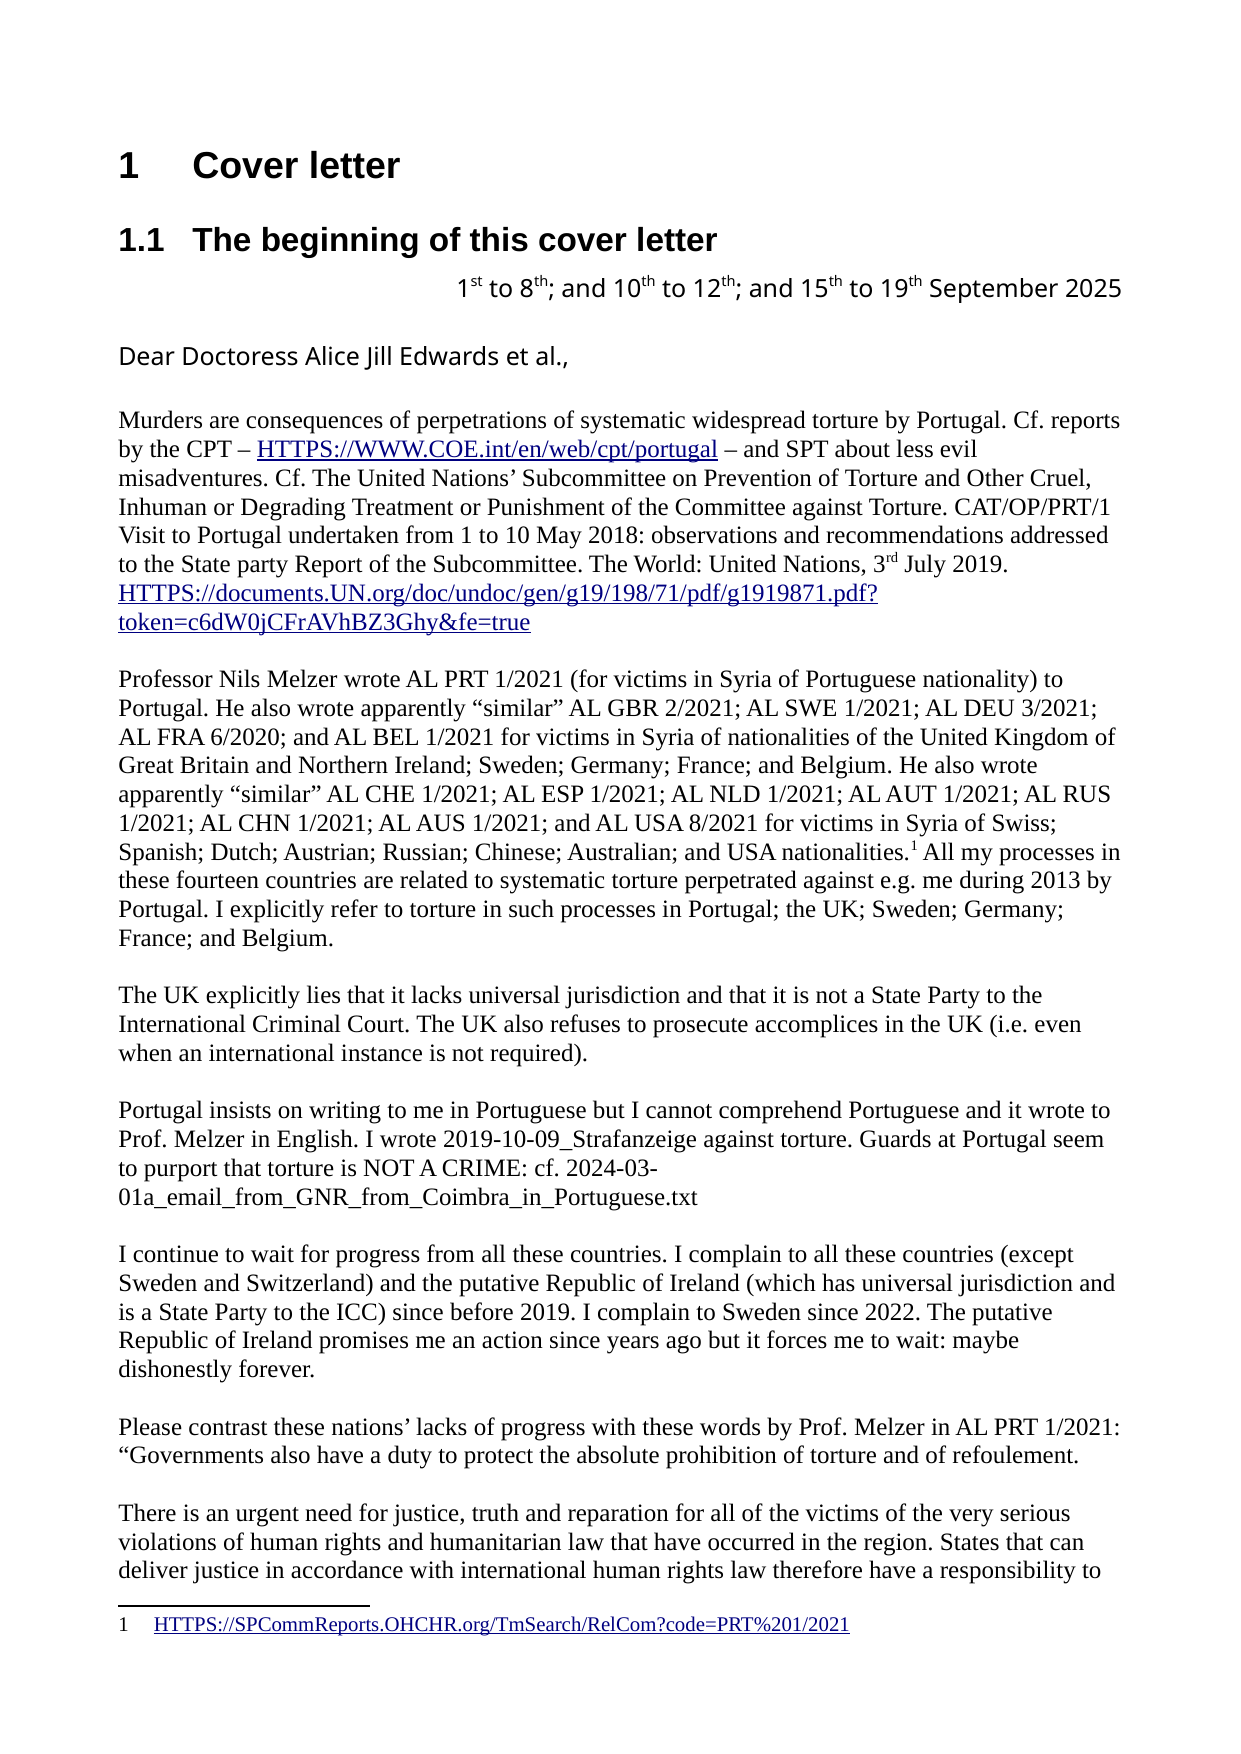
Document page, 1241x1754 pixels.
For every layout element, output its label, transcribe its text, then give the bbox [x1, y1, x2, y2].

text 1st to 8th; and 10th to 12th; and 15th to 19th September 2025 [118, 271, 1122, 304]
text Professor Nils Melzer wrote AL PRT 1/2021 (for victims in Syria of Portuguese nationality) to Portugal. He also wrote apparently “similar” AL GBR 2/2021; AL SWE 1/2021; AL DEU 3/2021; AL FRA 6/2020; and AL BEL 1/2021 for victims in Syria of nationalities of the United Kingdom of Great Britain and Northern Ireland; Sweden; Germany; France; and Belgium. He also wrote apparently “similar” AL CHE 1/2021; AL ESP 1/2021; AL NLD 1/2021; AL AUT 1/2021; AL RUS 1/2021; AL CHN 1/2021; AL AUS 1/2021; and AL USA 8/2021 for victims in Syria of Swiss; Spanish; Dutch; Austrian; Russian; Chinese; Australian; and USA nationalities. All my processes in these fourteen countries are related to systematic torture perpetrated against e.g. me during 2013 by Portugal. I explicitly refer to torture in such processes in Portugal; the UK; Sweden; Germany; France; and Belgium. [118, 664, 1122, 952]
text Murders are consequences of perpetrations of systematic widespread torture by Portugal. Cf. reports by the CPT – HTTPS://WWW.COE.int/en/web/cpt/portugal – and SPT about less evil misadventures. Cf. The United Nations’ Subcommittee on Prevention of Torture and Other Cruel, Inhuman or Degrading Treatment or Punishment of the Committee against Torture. CAT/OP/PRT/1 Visit to Portugal undertaken from 1 to 10 May 2018: observations and recommendations addressed to the State party Report of the Subcommittee. The World: United Nations, 3rd July 2019. HTTPS://documents.UN.org/doc/undoc/gen/g19/198/71/pdf/g1919871.pdf?token=c6dW0jCFrAVhBZ3Ghy&fe=true [118, 405, 1122, 635]
text HTTPS://SPCommReports.OHCHR.org/TmSearch/RelCom?code=PRT%201/2021 [118, 1612, 1122, 1636]
subtitle Cover letter [118, 143, 1122, 186]
text I continue to wait for progress from all these countries. I complain to all these countries (except Sweden and Switzerland) and the putative Republic of Ireland (which has universal jurisdiction and is a State Party to the ICC) since before 2019. I complain to Sweden since 2022. The putative Republic of Ireland promises me an action since years ago but it forces me to wait: maybe dishonestly forever. [118, 1239, 1122, 1383]
text There is an urgent need for justice, truth and reparation for all of the victims of the very serious violations of human rights and humanitarian law that have occurred in the region. States that can deliver justice in accordance with international human rights law therefore have a responsibility to [118, 1498, 1122, 1584]
text The UK explicitly lies that it lacks universal jurisdiction and that it is not a State Party to the International Criminal Court. The UK also refuses to prosecute accomplices in the UK (i.e. even when an international instance is not required). [118, 980, 1122, 1067]
text Please contrast these nations’ lacks of progress with these words by Prof. Melzer in AL PRT 1/2021: “Governments also have a duty to protect the absolute prohibition of torture and of refoulement. [118, 1412, 1122, 1469]
text Dear Doctoress Alice Jill Edwards et al., [118, 339, 1122, 373]
subtitle The beginning of this cover letter [118, 219, 1122, 258]
text Portugal insists on writing to me in Portuguese but I cannot comprehend Portuguese and it wrote to Prof. Melzer in English. I wrote 2019-10-09_Strafanzeige against torture. Guards at Portugal seem to purport that torture is NOT A CRIME: cf. 2024-03-01a_email_from_GNR_from_Coimbra_in_Portuguese.txt [118, 1095, 1122, 1210]
